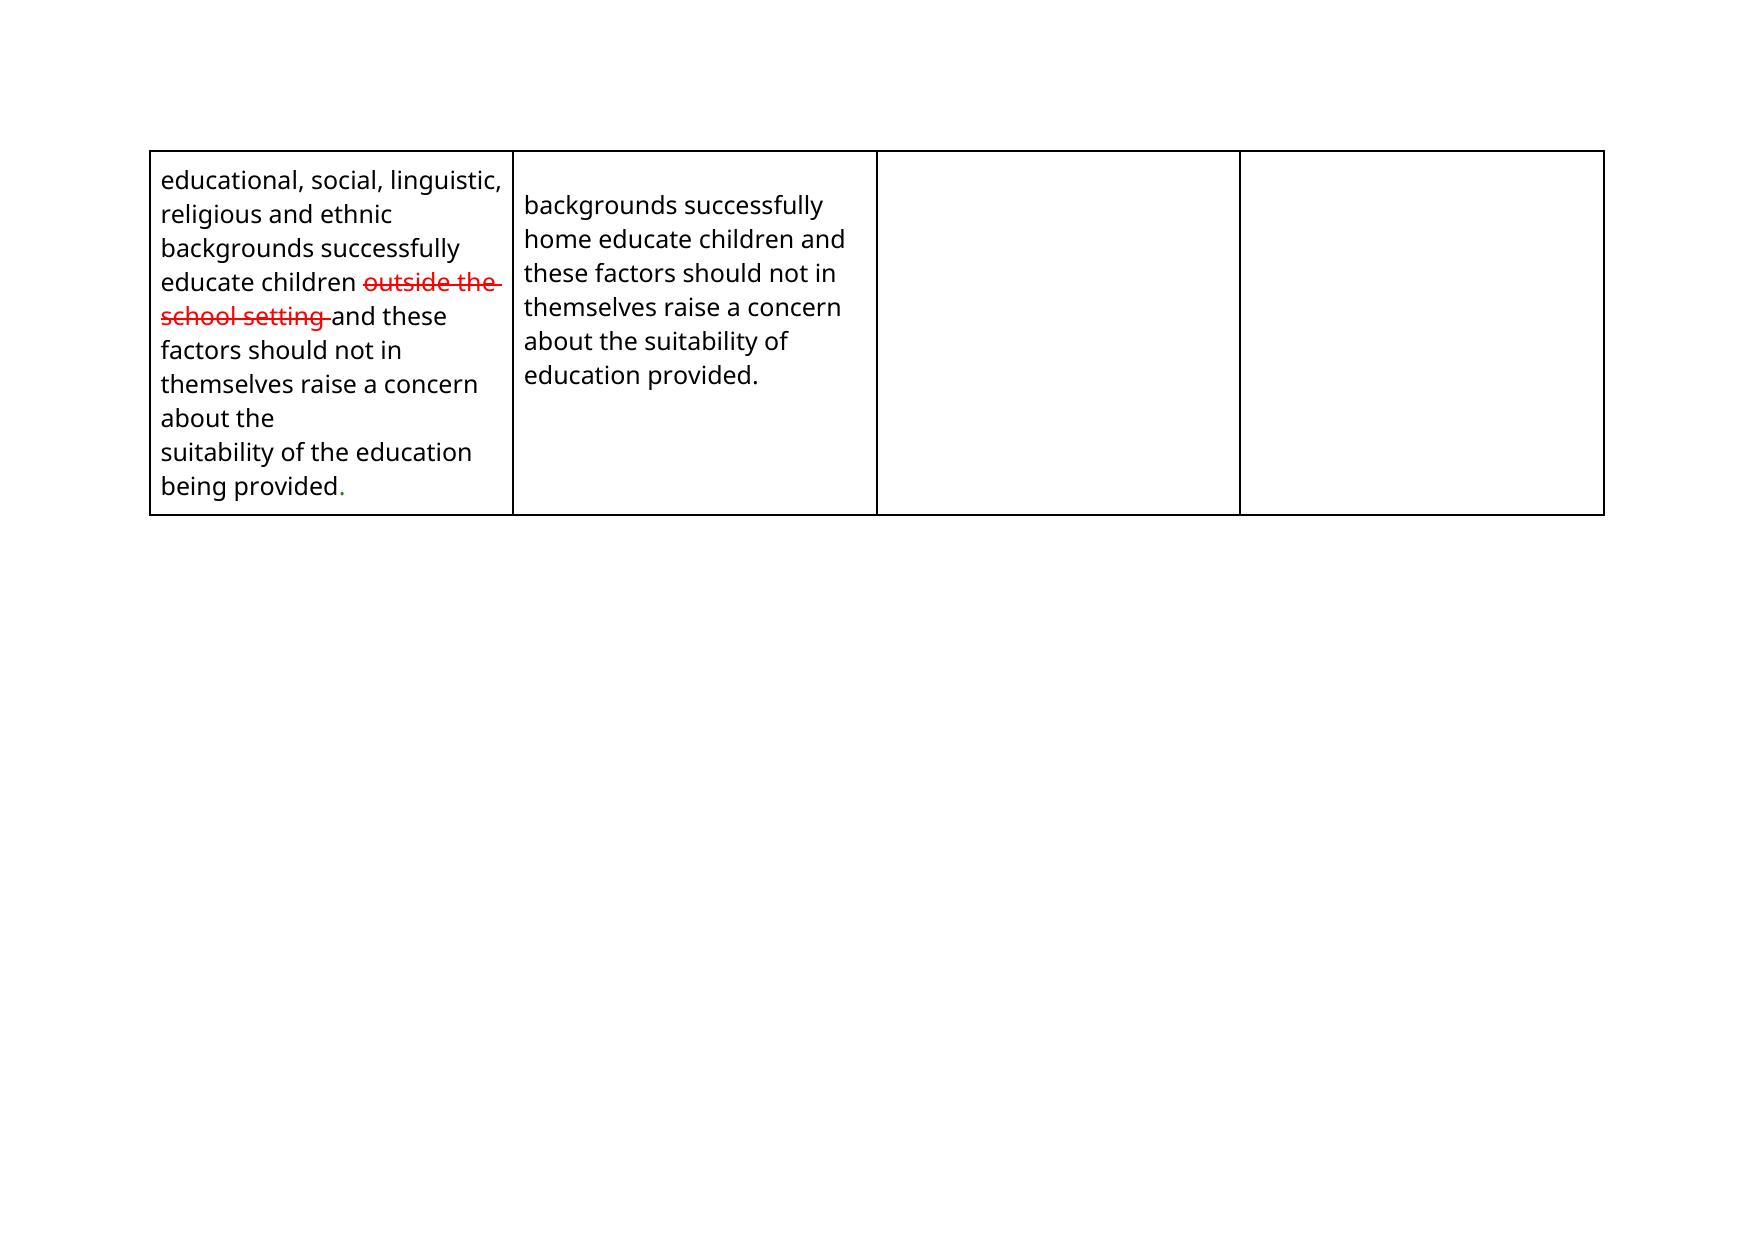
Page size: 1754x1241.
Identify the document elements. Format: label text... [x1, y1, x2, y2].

table_cell [878, 152, 1239, 513]
table_cell [1241, 152, 1603, 513]
table_cell educational, social, linguistic, religious and ethnic backgrounds successfully educate children outside the school setting and these factors should not in themselves raise a concern about the suitability of the education being provided. [151, 152, 512, 513]
table_cell backgrounds successfully home educate children and these factors should not in themselves raise a concern about the suitability of education provided. [514, 152, 876, 513]
